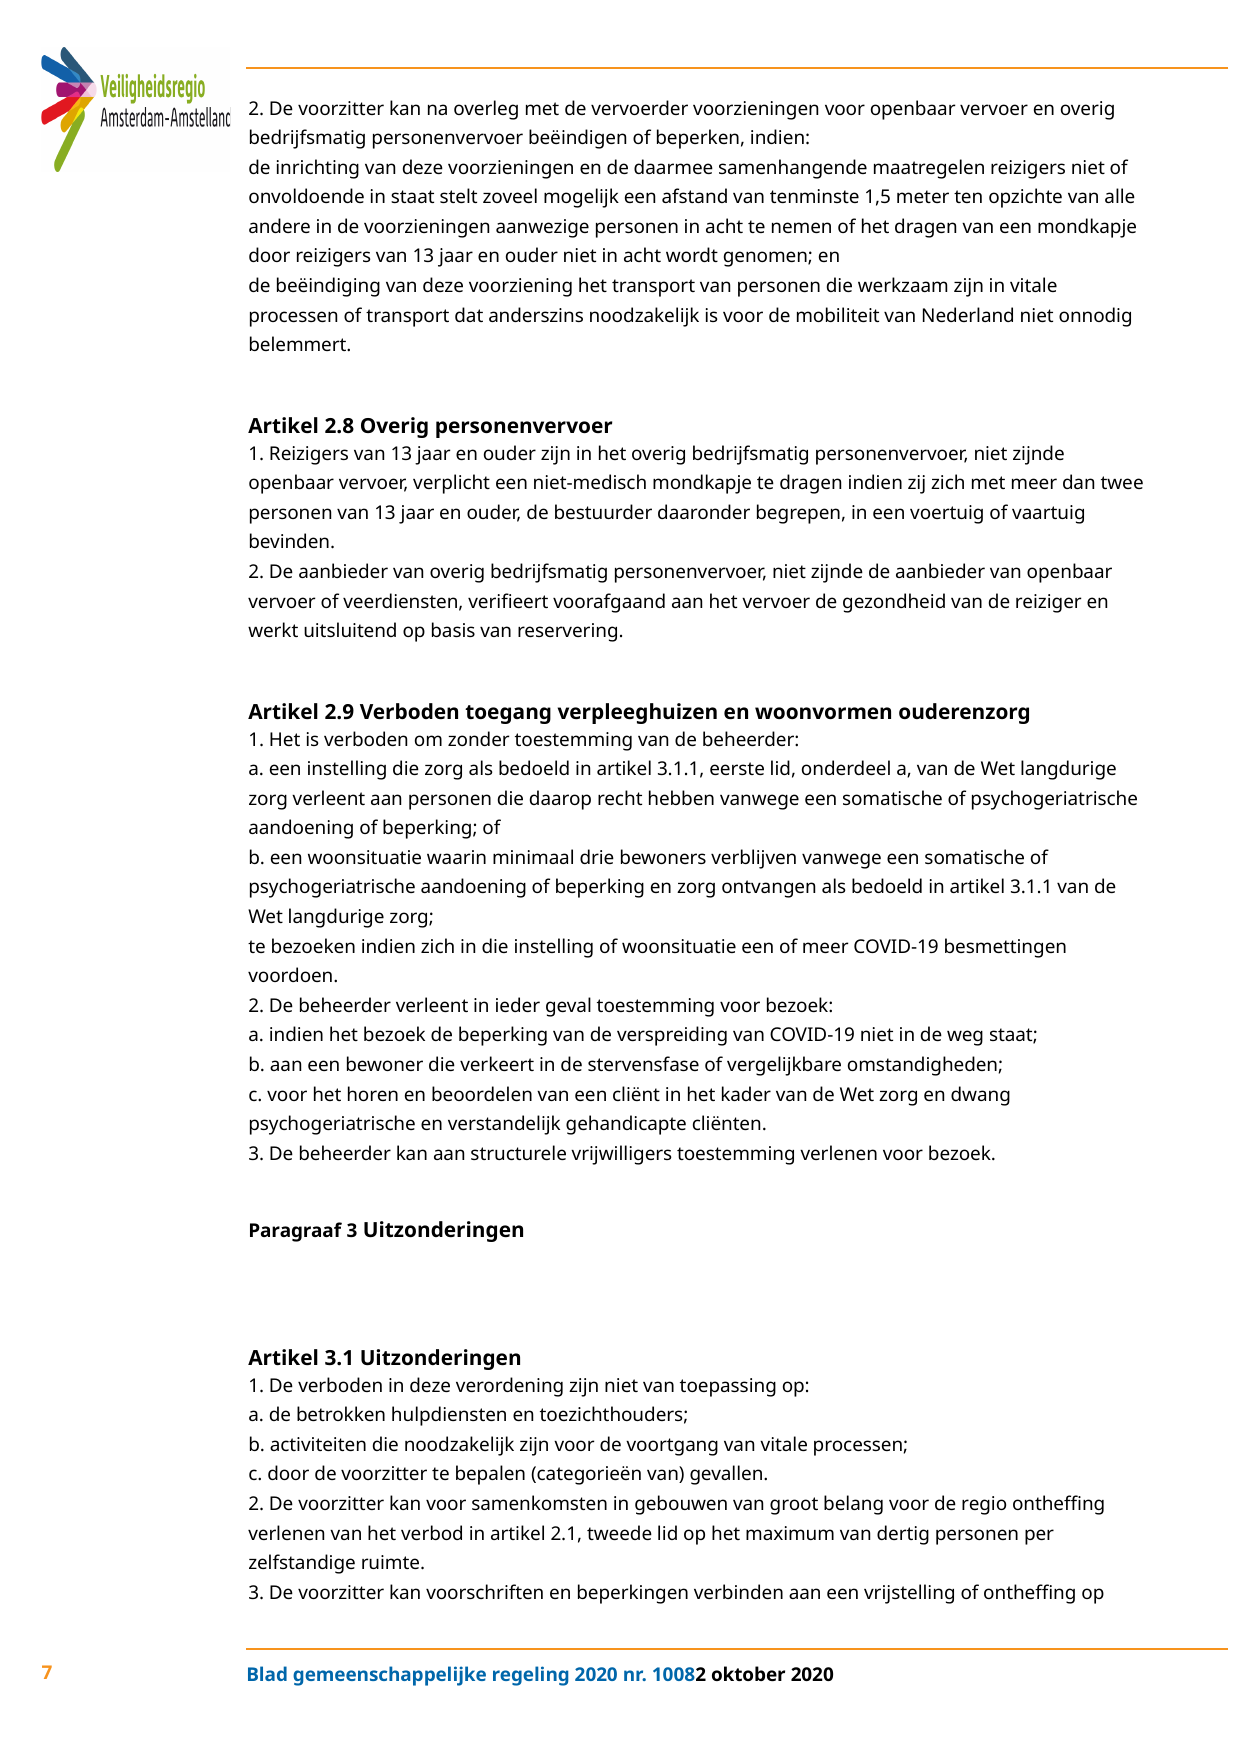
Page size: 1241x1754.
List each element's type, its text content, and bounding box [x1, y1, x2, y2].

text Artikel 2.9 Verboden toegang verpleeghuizen en woonvormen ouderenzorg [248, 697, 1152, 726]
text b. aan een bewoner die verkeert in de stervensfase of vergelijkbare omstandigheden; [248, 1051, 1152, 1077]
text 2. De aanbieder van overig bedrijfsmatig personenvervoer, niet zijnde de aanbieder van openbaar vervoer of veerdiensten, verifieert voorafgaand aan het vervoer de gezondheid van de reiziger en werkt uitsluitend op basis van reservering. [248, 558, 1152, 643]
text 2. De beheerder verleent in ieder geval toestemming voor bezoek: [248, 992, 1152, 1018]
text b. een woonsituatie waarin minimaal drie bewoners verblijven vanwege een somatische of psychogeriatrische aandoening of beperking en zorg ontvangen als bedoeld in artikel 3.1.1 van de Wet langdurige zorg; [248, 844, 1152, 929]
text de inrichting van deze voorzieningen en de daarmee samenhangende maatregelen reizigers niet of onvoldoende in staat stelt zoveel mogelijk een afstand van tenminste 1,5 meter ten opzichte van alle andere in de voorzieningen aanwezige personen in acht te nemen of het dragen van een mondkapje door reizigers van 13 jaar en ouder niet in acht wordt genomen; en [248, 154, 1152, 268]
text 2. De voorzitter kan voor samenkomsten in gebouwen van groot belang voor de regio ontheffing verlenen van het verbod in artikel 2.1, tweede lid op het maximum van dertig personen per zelfstandige ruimte. [248, 1490, 1152, 1575]
text a. indien het bezoek de beperking van de verspreiding van COVID-19 niet in de weg staat; [248, 1022, 1152, 1047]
text c. voor het horen en beoordelen van een cliënt in het kader van de Wet zorg en dwang psychogeriatrische en verstandelijk gehandicapte cliënten. [248, 1081, 1152, 1136]
text Paragraaf 3 Uitzonderingen [248, 1215, 1152, 1244]
text 3. De voorzitter kan voorschriften en beperkingen verbinden aan een vrijstelling of ontheffing op [248, 1579, 1152, 1604]
text de beëindiging van deze voorziening het transport van personen die werkzaam zijn in vitale processen of transport dat anderszins noodzakelijk is voor de mobiliteit van Nederland niet onnodig belemmert. [248, 272, 1152, 357]
text 1. Het is verboden om zonder toestemming van de beheerder: [248, 726, 1152, 752]
text b. activiteiten die noodzakelijk zijn voor de voortgang van vitale processen; [248, 1431, 1152, 1457]
text te bezoeken indien zich in die instelling of woonsituatie een of meer COVID-19 besmettingen voordoen. [248, 933, 1152, 988]
text a. een instelling die zorg als bedoeld in artikel 3.1.1, eerste lid, onderdeel a, van de Wet langdurige zorg verleent aan personen die daarop recht hebben vanwege een somatische of psychogeriatrische aandoening of beperking; of [248, 755, 1152, 840]
text 1. De verboden in deze verordening zijn niet van toepassing op: [248, 1372, 1152, 1397]
text a. de betrokken hulpdiensten en toezichthouders; [248, 1401, 1152, 1427]
picture [41, 47, 231, 172]
text Artikel 3.1 Uitzonderingen [248, 1343, 1152, 1372]
text Artikel 2.8 Overig personenvervoer [248, 411, 1152, 440]
text 3. De beheerder kan aan structurele vrijwilligers toestemming verlenen voor bezoek. [248, 1140, 1152, 1166]
text 1. Reizigers van 13 jaar en ouder zijn in het overig bedrijfsmatig personenvervoer, niet zijnde openbaar vervoer, verplicht een niet-medisch mondkapje te dragen indien zij zich met meer dan twee personen van 13 jaar en ouder, de bestuurder daaronder begrepen, in een voertuig of vaartuig bevinden. [248, 440, 1152, 554]
text c. door de voorzitter te bepalen (categorieën van) gevallen. [248, 1461, 1152, 1486]
text 2. De voorzitter kan na overleg met de vervoerder voorzieningen voor openbaar vervoer en overig bedrijfsmatig personenvervoer beëindigen of beperken, indien: [248, 95, 1152, 150]
